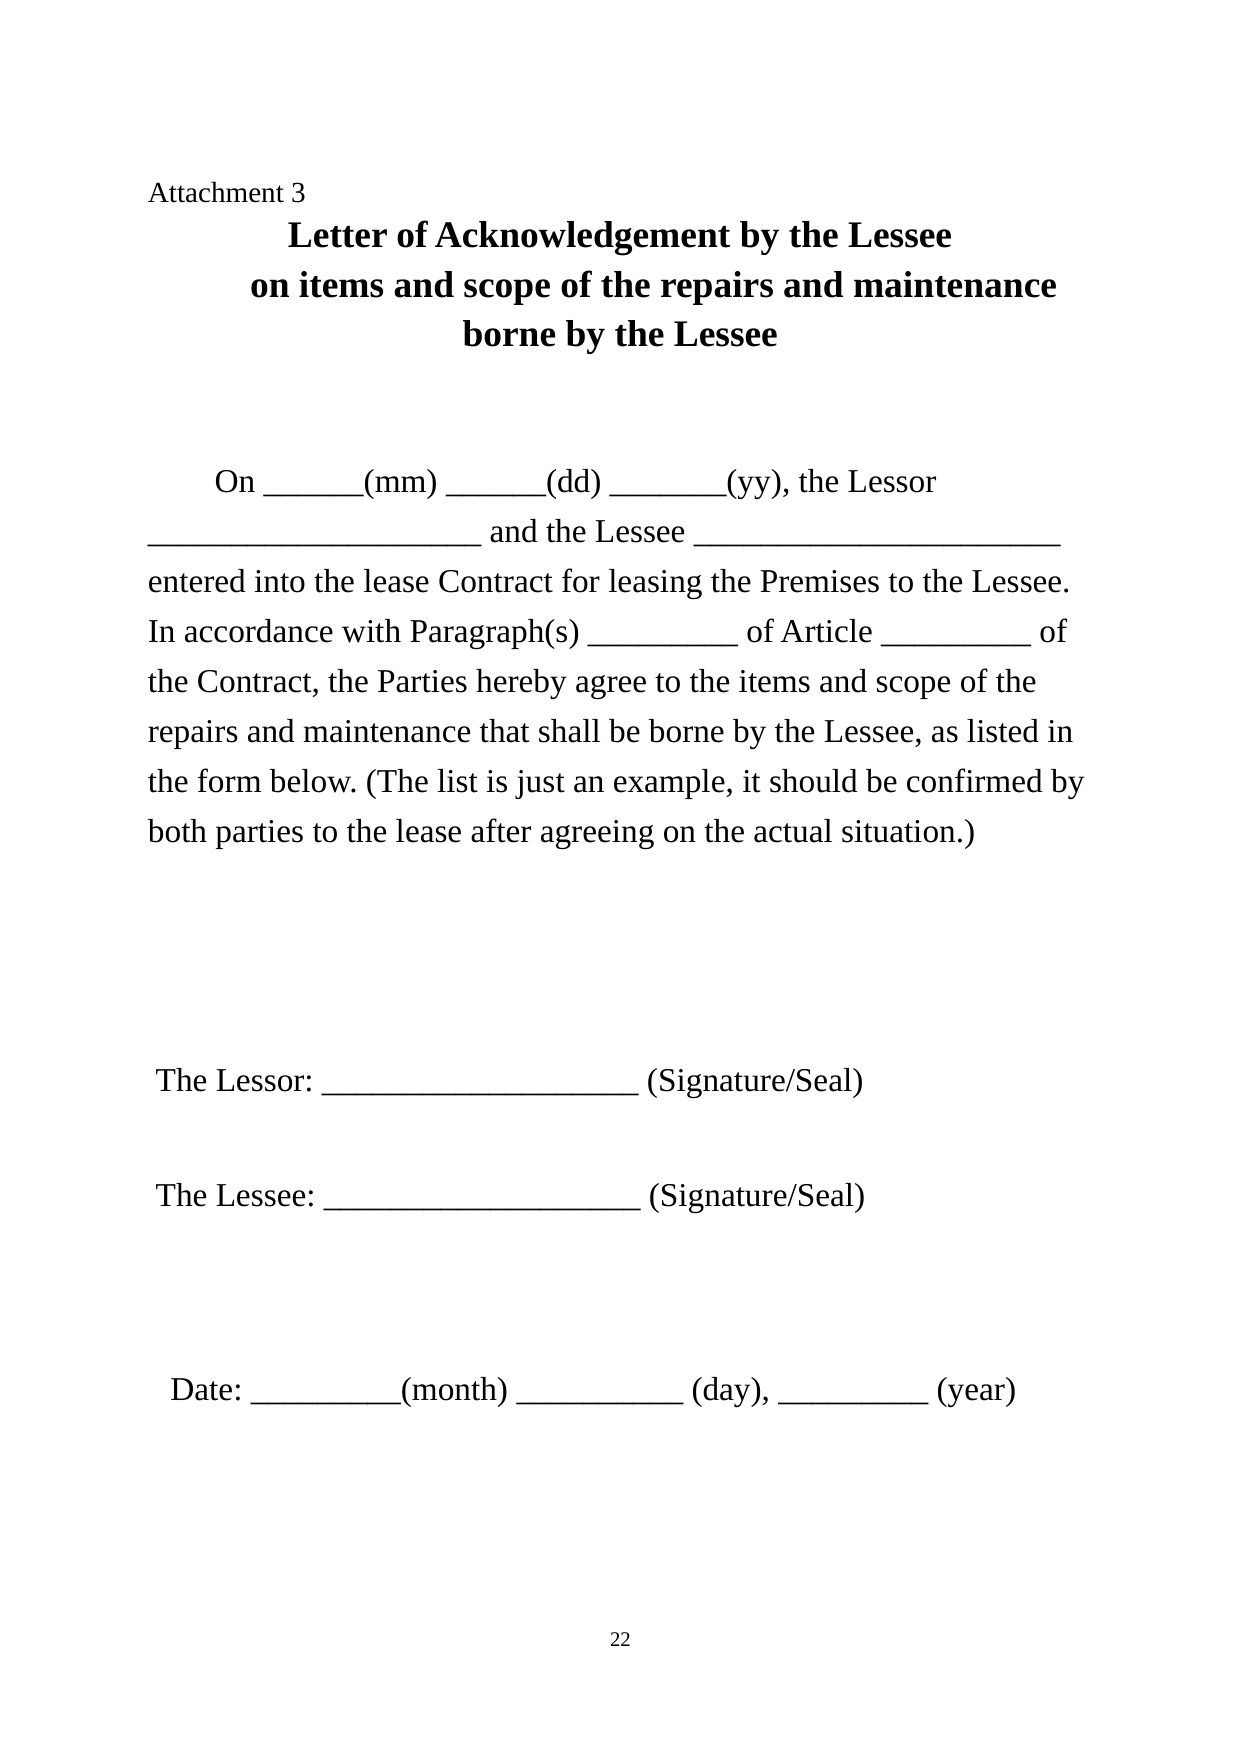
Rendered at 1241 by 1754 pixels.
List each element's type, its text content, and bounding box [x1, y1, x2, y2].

text Letter of Acknowledgement by the Lessee [148, 212, 1092, 256]
text Attachment 3 [148, 162, 1092, 212]
text On ______(mm) ______(dd) _______(yy), the Lessor ____________________ and the Lessee ______________________ entered into the lease Contract for leasing the Premises to the Lessee. In accordance with Paragraph(s) _________ of Article _________ of the Contract, the Parties hereby agree to the items and scope of the repairs and maintenance that shall be borne by the Lessee, as listed in the form below. (The list is just an example, it should be confirmed by both parties to the lease after agreeing on the actual situation.) [148, 452, 1092, 852]
text The Lessor: ___________________ (Signature/Seal) [155, 1061, 1087, 1099]
text Date: _________(month) __________ (day), _________ (year) [148, 1364, 1092, 1410]
text The Lessee: ___________________ (Signature/Seal) [155, 1176, 1087, 1214]
text on items and scope of the repairs and maintenance [150, 262, 1157, 305]
text borne by the Lessee [148, 312, 1092, 355]
